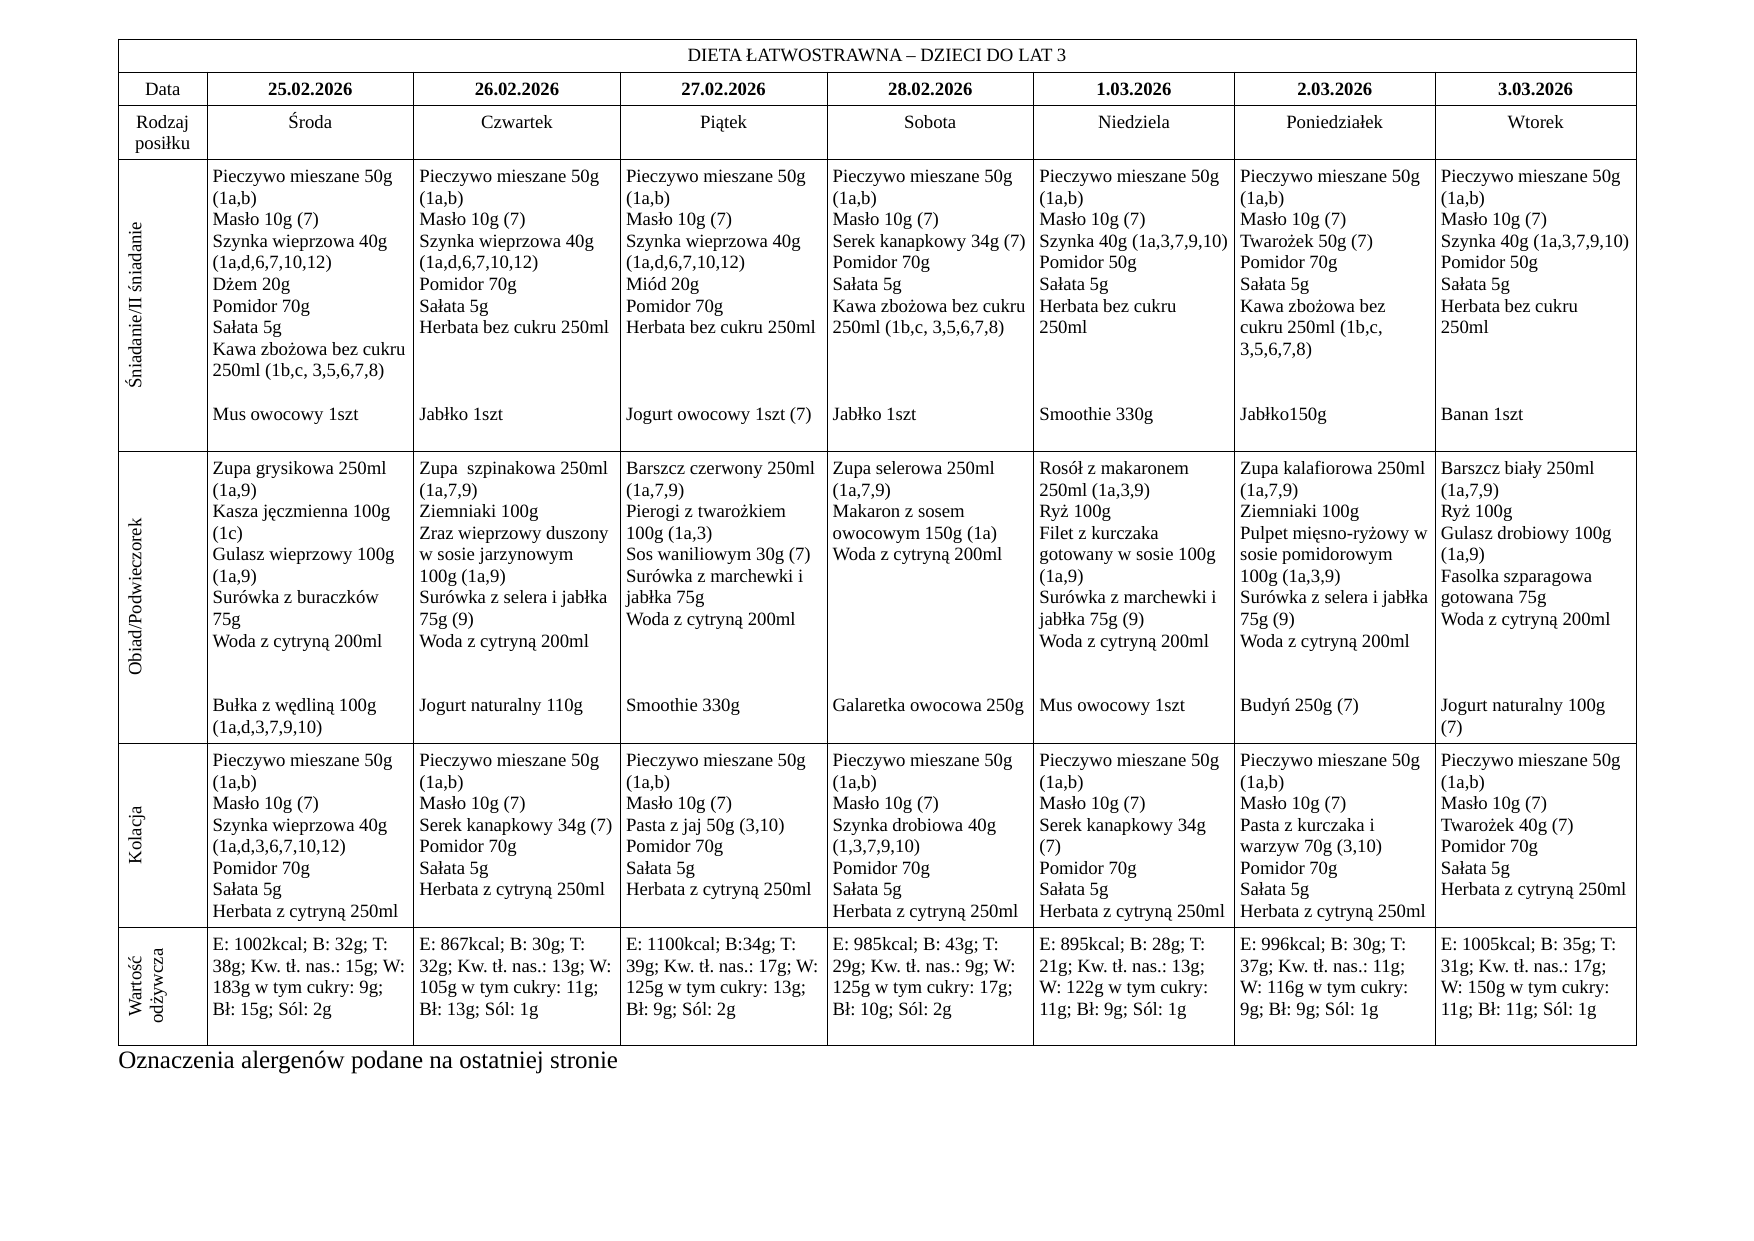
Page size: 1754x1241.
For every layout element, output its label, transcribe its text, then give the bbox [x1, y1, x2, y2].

table_cell E: 895kcal; B: 28g; T: 21g; Kw. tł. nas.: 13g; W: 122g w tym cukry: 11g; Bł: 9g; Sól: 1g [1034, 928, 1234, 1045]
table_cell E: 1005kcal; B: 35g; T: 31g; Kw. tł. nas.: 17g; W: 150g w tym cukry: 11g; Bł: 11g; Sól: 1g [1436, 928, 1636, 1045]
text Oznaczenia alergenów podane na ostatniej stronie [118, 1046, 1636, 1074]
table_cell Sobota [828, 106, 1033, 159]
table_cell Pieczywo mieszane 50g (1a,b) Masło 10g (7) Szynka wieprzowa 40g (1a,d,6,7,10,12) Pomidor 70g Sałata 5g Herbata bez cukru 250ml Jabłko 1szt [414, 160, 620, 451]
table_cell Rodzaj posiłku [119, 106, 207, 159]
table_cell Pieczywo mieszane 50g (1a,b) Masło 10g (7) Pasta z jaj 50g (3,10) Pomidor 70g Sałata 5g Herbata z cytryną 250ml [621, 744, 827, 927]
table_cell Pieczywo mieszane 50g (1a,b) Masło 10g (7) Twarożek 40g (7) Pomidor 70g Sałata 5g Herbata z cytryną 250ml [1436, 744, 1636, 927]
table_cell Poniedziałek [1235, 106, 1435, 159]
table_cell Pieczywo mieszane 50g (1a,b) Masło 10g (7) Pasta z kurczaka i warzyw 70g (3,10) Pomidor 70g Sałata 5g Herbata z cytryną 250ml [1235, 744, 1435, 927]
table_cell Barszcz biały 250ml (1a,7,9) Ryż 100g Gulasz drobiowy 100g (1a,9) Fasolka szparagowa gotowana 75g Woda z cytryną 200ml Jogurt naturalny 100g (7) [1436, 452, 1636, 743]
table_cell Zupa selerowa 250ml (1a,7,9) Makaron z sosem owocowym 150g (1a) Woda z cytryną 200ml Galaretka owocowa 250g [828, 452, 1033, 743]
table_cell 1.03.2026 [1034, 73, 1234, 105]
table_cell Pieczywo mieszane 50g (1a,b) Masło 10g (7) Serek kanapkowy 34g (7) Pomidor 70g Sałata 5g Kawa zbożowa bez cukru 250ml (1b,c, 3,5,6,7,8) Jabłko 1szt [828, 160, 1033, 451]
table_cell Pieczywo mieszane 50g (1a,b) Masło 10g (7) Twarożek 50g (7) Pomidor 70g Sałata 5g Kawa zbożowa bez cukru 250ml (1b,c, 3,5,6,7,8) Jabłko150g [1235, 160, 1435, 451]
table_header DIETA ŁATWOSTRAWNA – DZIECI DO LAT 3 [119, 40, 1636, 72]
table_cell Pieczywo mieszane 50g (1a,b) Masło 10g (7) Szynka 40g (1a,3,7,9,10) Pomidor 50g Sałata 5g Herbata bez cukru 250ml Smoothie 330g [1034, 160, 1234, 451]
table_cell Zupa grysikowa 250ml (1a,9) Kasza jęczmienna 100g (1c) Gulasz wieprzowy 100g (1a,9) Surówka z buraczków 75g Woda z cytryną 200ml Bułka z wędliną 100g (1a,d,3,7,9,10) [208, 452, 413, 743]
table_cell Śniadanie/II śniadanie [119, 160, 207, 451]
table_cell 3.03.2026 [1436, 73, 1636, 105]
table_cell Pieczywo mieszane 50g (1a,b) Masło 10g (7) Serek kanapkowy 34g (7) Pomidor 70g Sałata 5g Herbata z cytryną 250ml [414, 744, 620, 927]
table_cell E: 996kcal; B: 30g; T: 37g; Kw. tł. nas.: 11g; W: 116g w tym cukry: 9g; Bł: 9g; Sól: 1g [1235, 928, 1435, 1045]
table_cell E: 1002kcal; B: 32g; T: 38g; Kw. tł. nas.: 15g; W: 183g w tym cukry: 9g; Bł: 15g; Sól: 2g [208, 928, 413, 1045]
table_cell Obiad/Podwieczorek [119, 452, 207, 743]
table_cell Pieczywo mieszane 50g (1a,b) Masło 10g (7) Szynka drobiowa 40g (1,3,7,9,10) Pomidor 70g Sałata 5g Herbata z cytryną 250ml [828, 744, 1033, 927]
table_cell Pieczywo mieszane 50g (1a,b) Masło 10g (7) Szynka wieprzowa 40g (1a,d,3,6,7,10,12) Pomidor 70g Sałata 5g Herbata z cytryną 250ml [208, 744, 413, 927]
table_cell 26.02.2026 [414, 73, 620, 105]
table_cell Pieczywo mieszane 50g (1a,b) Masło 10g (7) Serek kanapkowy 34g (7) Pomidor 70g Sałata 5g Herbata z cytryną 250ml [1034, 744, 1234, 927]
table_cell Wtorek [1436, 106, 1636, 159]
table_cell E: 1100kcal; B:34g; T: 39g; Kw. tł. nas.: 17g; W: 125g w tym cukry: 13g; Bł: 9g; Sól: 2g [621, 928, 827, 1045]
table_cell Rosół z makaronem 250ml (1a,3,9) Ryż 100g Filet z kurczaka gotowany w sosie 100g (1a,9) Surówka z marchewki i jabłka 75g (9) Woda z cytryną 200ml Mus owocowy 1szt [1034, 452, 1234, 743]
table_cell E: 985kcal; B: 43g; T: 29g; Kw. tł. nas.: 9g; W: 125g w tym cukry: 17g; Bł: 10g; Sól: 2g [828, 928, 1033, 1045]
table_cell Wartość odżywcza [119, 928, 207, 1045]
table_cell Pieczywo mieszane 50g (1a,b) Masło 10g (7) Szynka wieprzowa 40g (1a,d,6,7,10,12) Dżem 20g Pomidor 70g Sałata 5g Kawa zbożowa bez cukru 250ml (1b,c, 3,5,6,7,8) Mus owocowy 1szt [208, 160, 413, 451]
table_cell Czwartek [414, 106, 620, 159]
table_cell Data [119, 73, 207, 105]
table_cell E: 867kcal; B: 30g; T: 32g; Kw. tł. nas.: 13g; W: 105g w tym cukry: 11g; Bł: 13g; Sól: 1g [414, 928, 620, 1045]
table_cell Piątek [621, 106, 827, 159]
table_cell Kolacja [119, 744, 207, 927]
table_cell Środa [208, 106, 413, 159]
table_cell Pieczywo mieszane 50g (1a,b) Masło 10g (7) Szynka 40g (1a,3,7,9,10) Pomidor 50g Sałata 5g Herbata bez cukru 250ml Banan 1szt [1436, 160, 1636, 451]
table_cell Pieczywo mieszane 50g (1a,b) Masło 10g (7) Szynka wieprzowa 40g (1a,d,6,7,10,12) Miód 20g Pomidor 70g Herbata bez cukru 250ml Jogurt owocowy 1szt (7) [621, 160, 827, 451]
table_cell Zupa szpinakowa 250ml (1a,7,9) Ziemniaki 100g Zraz wieprzowy duszony w sosie jarzynowym 100g (1a,9) Surówka z selera i jabłka 75g (9) Woda z cytryną 200ml Jogurt naturalny 110g [414, 452, 620, 743]
table_cell 2.03.2026 [1235, 73, 1435, 105]
table_cell Barszcz czerwony 250ml (1a,7,9) Pierogi z twarożkiem 100g (1a,3) Sos waniliowym 30g (7) Surówka z marchewki i jabłka 75g Woda z cytryną 200ml Smoothie 330g [621, 452, 827, 743]
table_cell 27.02.2026 [621, 73, 827, 105]
table_cell Niedziela [1034, 106, 1234, 159]
table_cell 28.02.2026 [828, 73, 1033, 105]
table_cell 25.02.2026 [208, 73, 413, 105]
table_cell Zupa kalafiorowa 250ml (1a,7,9) Ziemniaki 100g Pulpet mięsno-ryżowy w sosie pomidorowym 100g (1a,3,9) Surówka z selera i jabłka 75g (9) Woda z cytryną 200ml Budyń 250g (7) [1235, 452, 1435, 743]
